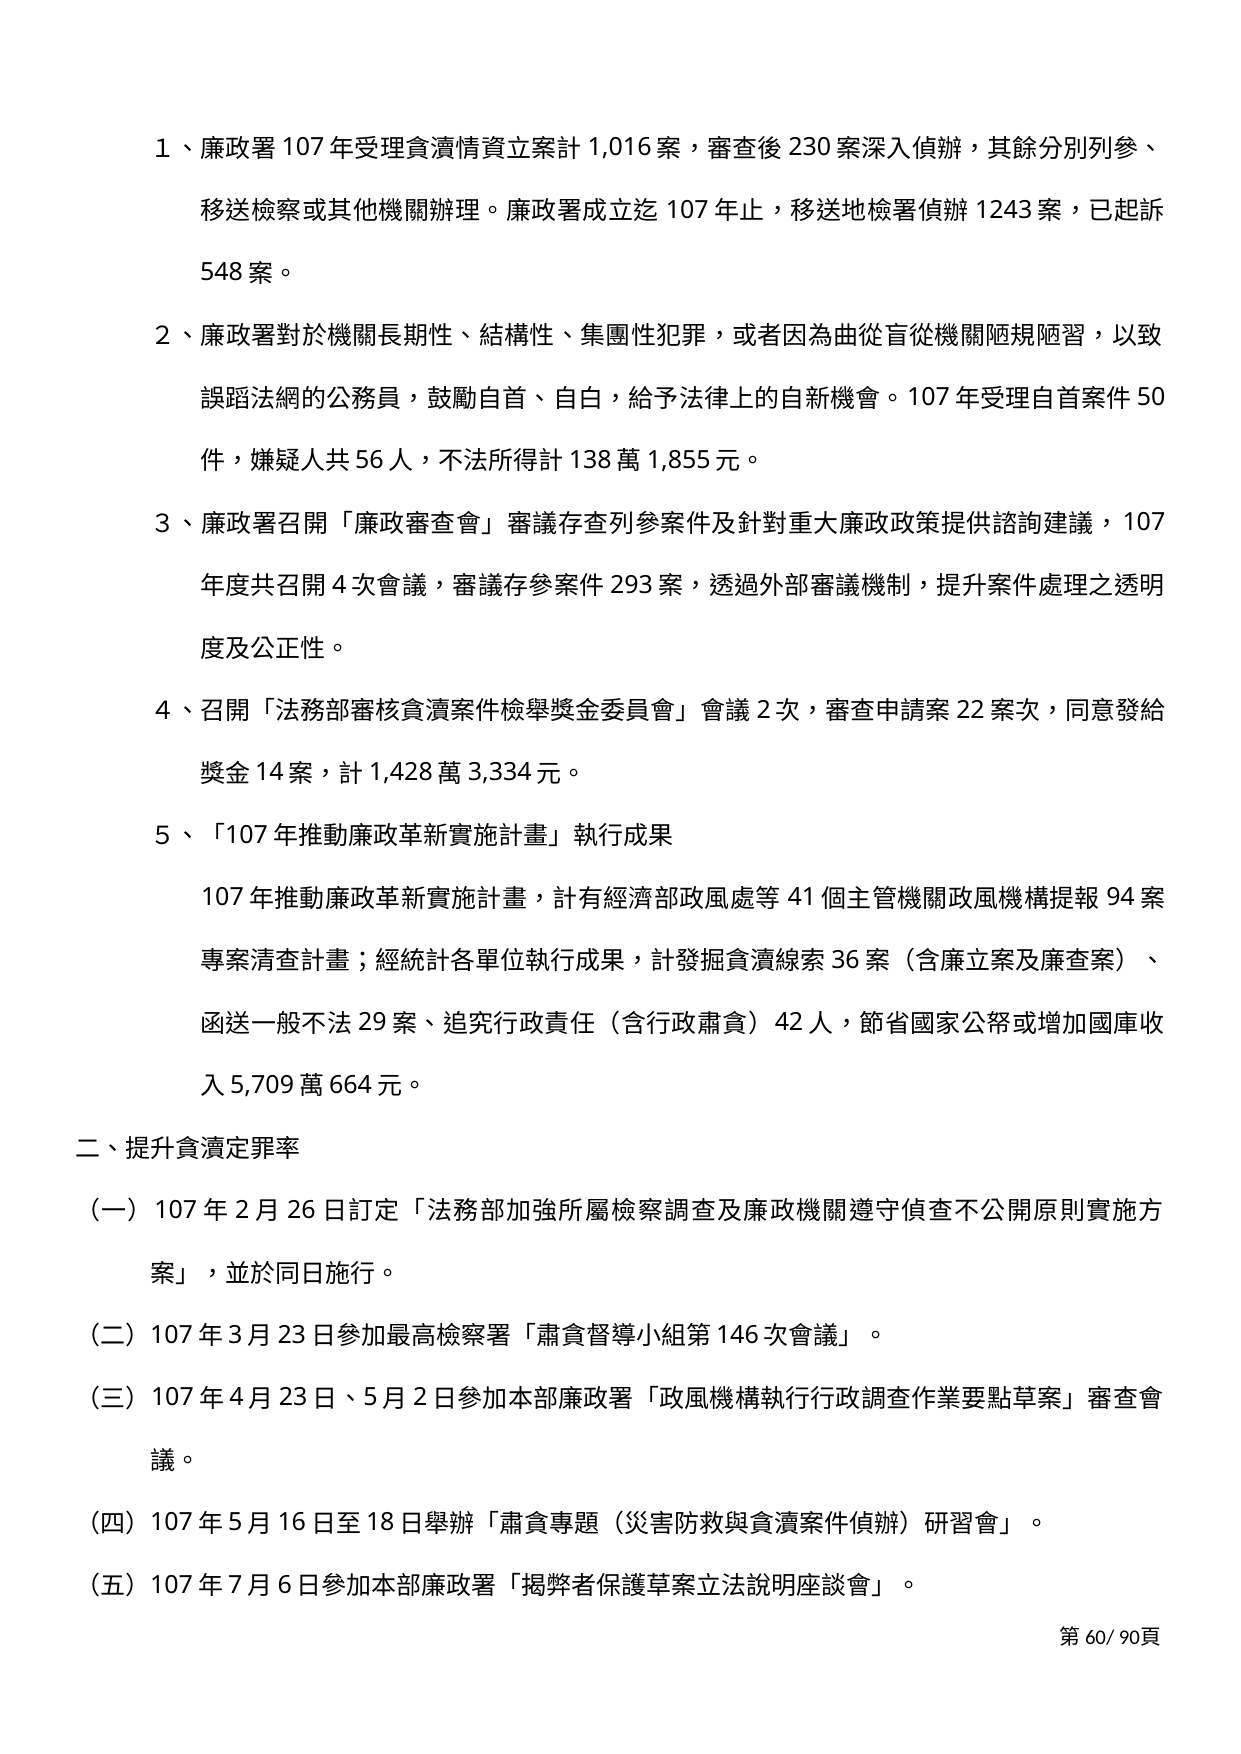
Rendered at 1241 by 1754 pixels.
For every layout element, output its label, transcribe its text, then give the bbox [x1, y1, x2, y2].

text ２、廉政署對於機關長期性、結構性、集團性犯罪，或者因為曲從盲從機關陋規陋習，以致誤蹈法網的公務員，鼓勵自首、自白，給予法律上的自新機會。107年受理自首案件50件，嫌疑人共56人，不法所得計138萬1,855元。 [150, 292, 1165, 479]
text １、廉政署107年受理貪瀆情資立案計1,016案，審查後230案深入偵辦，其餘分別列參、移送檢察或其他機關辦理。廉政署成立迄107年止，移送地檢署偵辦1243案，已起訴548案。 [150, 104, 1165, 292]
text （三）107年4月23日、5月2日參加本部廉政署「政風機構執行行政調查作業要點草案」審查會議。 [75, 1354, 1165, 1479]
text ５、「107年推動廉政革新實施計畫」執行成果 [150, 792, 1165, 854]
text ３、廉政署召開「廉政審查會」審議存查列參案件及針對重大廉政政策提供諮詢建議，107年度共召開4次會議，審議存參案件293案，透過外部審議機制，提升案件處理之透明度及公正性。 [150, 479, 1165, 667]
text 107年推動廉政革新實施計畫，計有經濟部政風處等41個主管機關政風機構提報94案專案清查計畫；經統計各單位執行成果，計發掘貪瀆線索36案（含廉立案及廉查案）、函送一般不法29案、追究行政責任（含行政肅貪）42人，節省國家公帑或增加國庫收入5,709萬664元。 [150, 854, 1165, 1104]
text 二、提升貪瀆定罪率 [75, 1104, 1165, 1167]
text （二）107年3月23日參加最高檢察署「肅貪督導小組第146次會議」。 [75, 1292, 1165, 1354]
text （一）107年2月26日訂定「法務部加強所屬檢察調查及廉政機關遵守偵查不公開原則實施方案」，並於同日施行。 [75, 1167, 1165, 1292]
text ４、召開「法務部審核貪瀆案件檢舉獎金委員會」會議2次，審查申請案22案次，同意發給獎金14案，計1,428萬3,334元。 [150, 667, 1165, 792]
text （五）107年7月6日參加本部廉政署「揭弊者保護草案立法說明座談會」。 [75, 1542, 1165, 1604]
text （四）107年5月16日至18日舉辦「肅貪專題（災害防救與貪瀆案件偵辦）研習會」。 [75, 1479, 1165, 1542]
